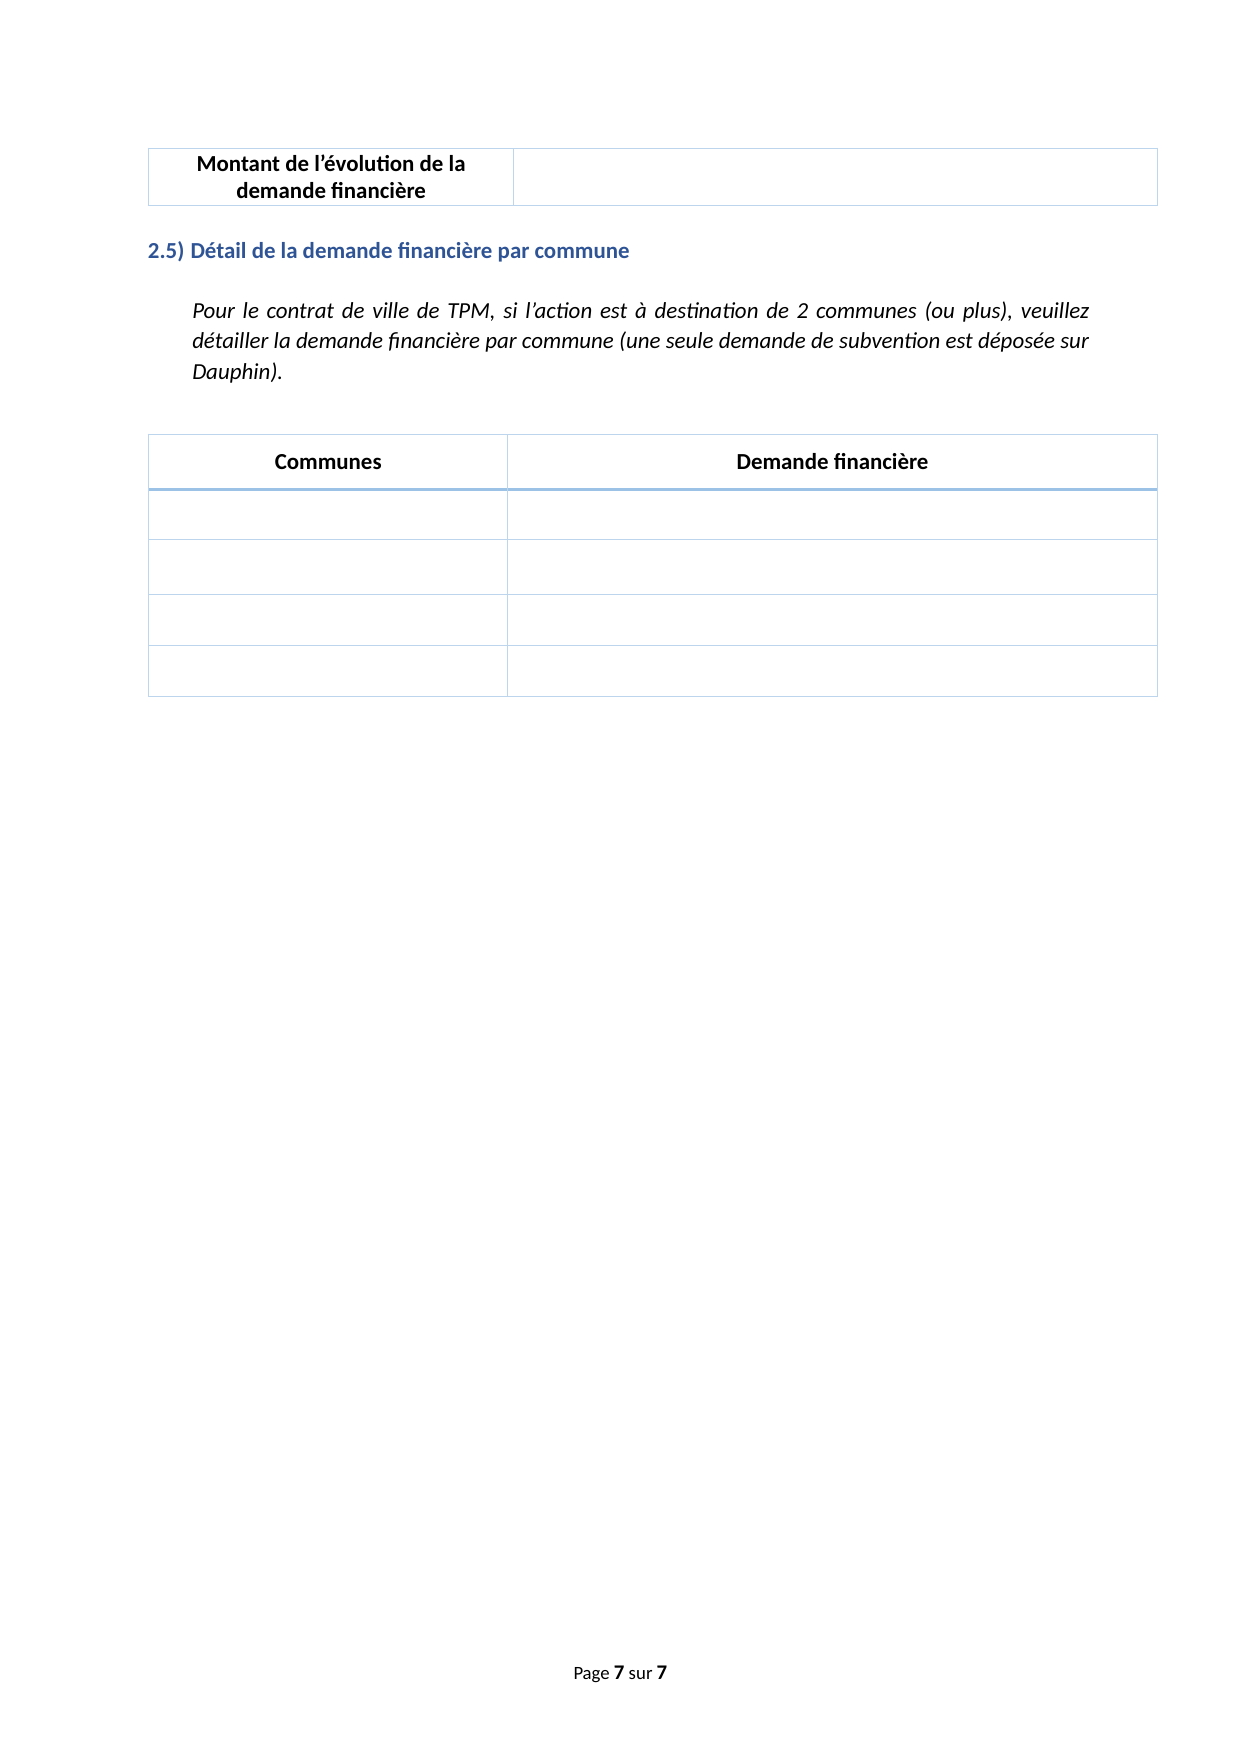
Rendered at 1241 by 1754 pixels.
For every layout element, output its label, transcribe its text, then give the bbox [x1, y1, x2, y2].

table_cell [514, 149, 1157, 205]
list Pour le contrat de ville de TPM, si l’action est à destination de 2 communes (ou plus), veuillez détailler la demande financière par commune (une seule demande de subvention est déposée sur Dauphin). [192, 296, 1093, 385]
table_cell [508, 491, 1157, 539]
table_cell [508, 540, 1157, 593]
table_cell Montant de l’évolution de la demande financière [149, 149, 513, 205]
table_cell [149, 595, 507, 645]
table_cell [149, 491, 507, 539]
table_header Communes [149, 435, 507, 488]
table_cell [149, 540, 507, 593]
table_cell [149, 646, 507, 696]
table_cell [508, 646, 1157, 696]
list Détail de la demande financière par commune [148, 236, 1093, 264]
table_header Demande financière [508, 435, 1157, 488]
table_cell [508, 595, 1157, 645]
